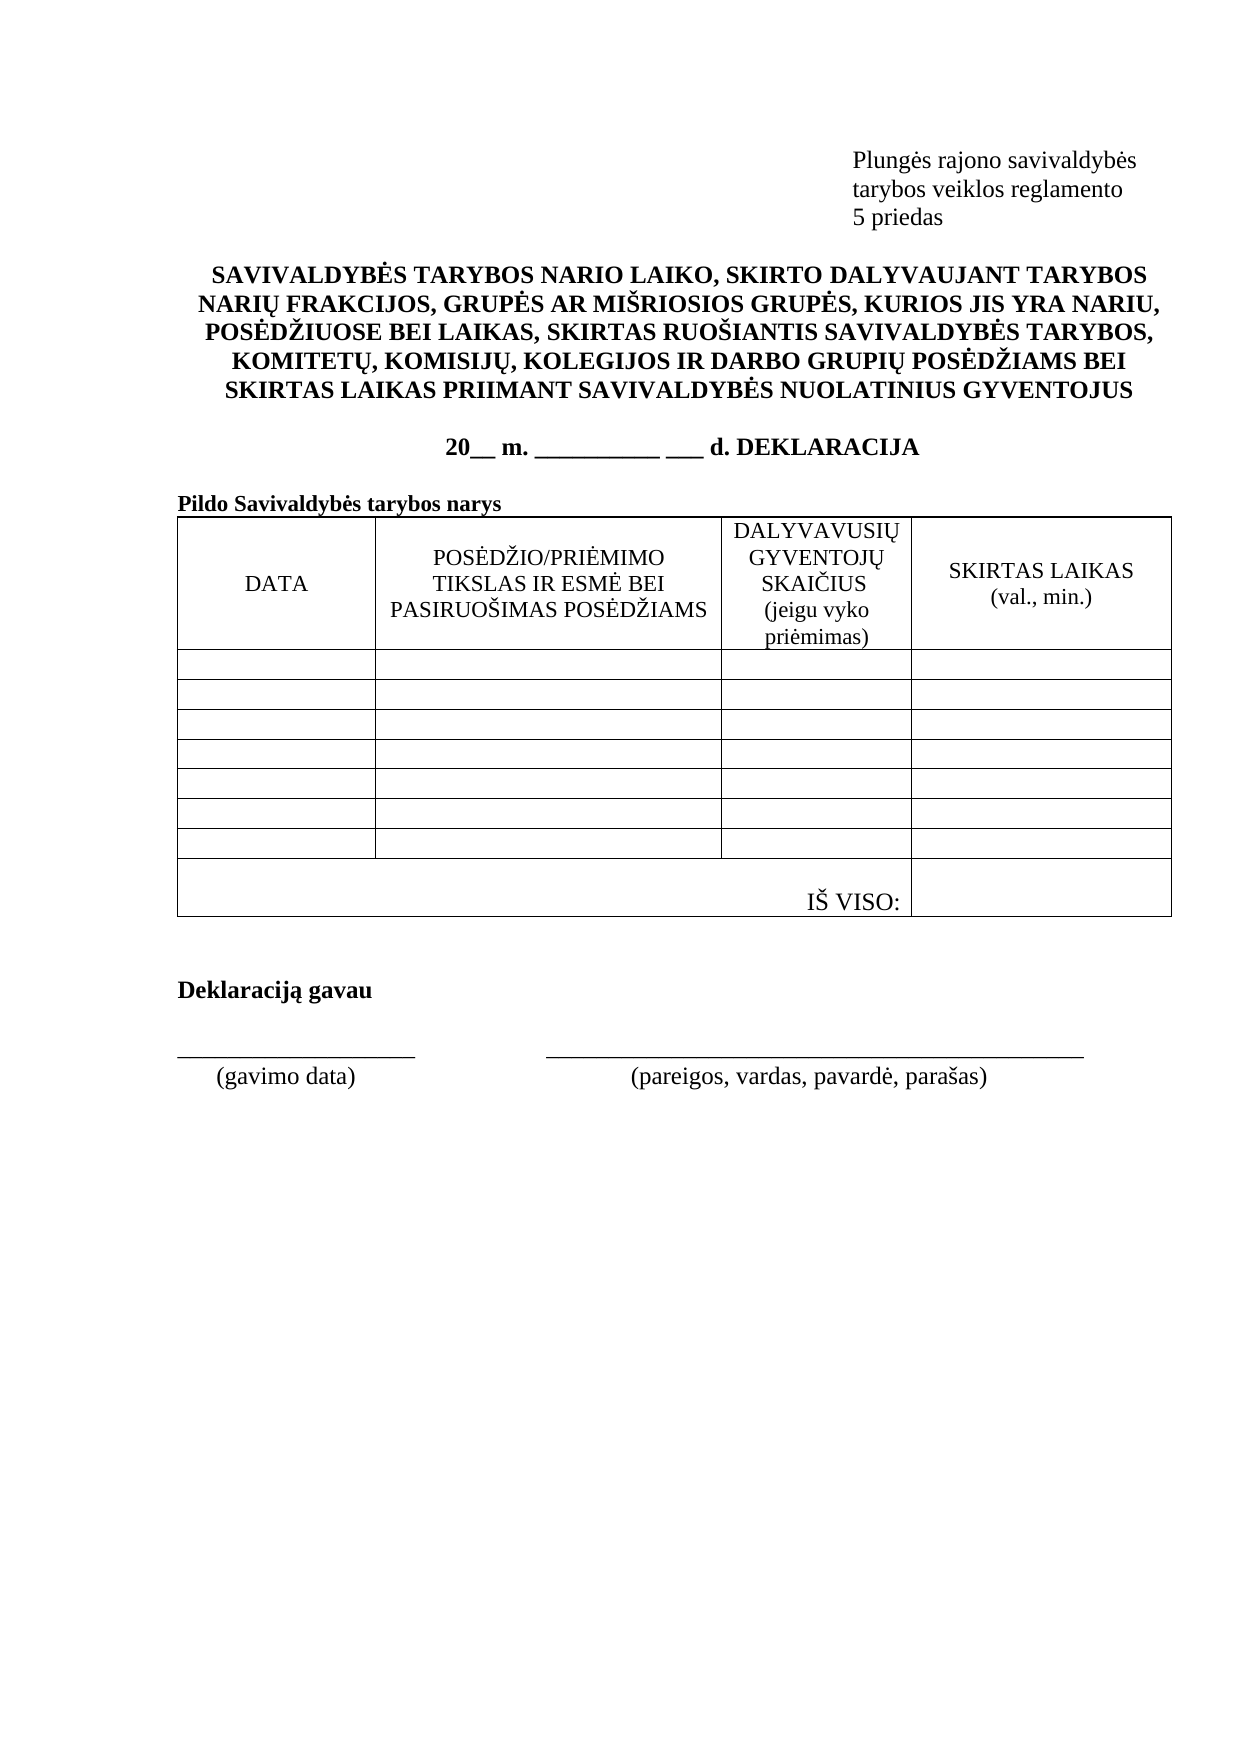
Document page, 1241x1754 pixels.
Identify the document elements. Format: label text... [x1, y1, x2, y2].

text Pildo Savivaldybės tarybos narys [177, 490, 1181, 516]
table_header DALYVAVUSIŲ GYVENTOJŲ SKAIČIUS (jeigu vyko priėmimas) [722, 518, 911, 649]
text SAVIVALDYBĖS TARYBOS NARIO LAIKO, SKIRTO DALYVAUJANT TARYBOS NARIŲ FRAKCIJOS, GRUPĖS AR MIŠRIOSIOS GRUPĖS, KURIOS JIS YRA NARIU, POSĖDŽIUOSE BEI LAIKAS, SKIRTAS RUOŠIANTIS SAVIVALDYBĖS TARYBOS, KOMITETŲ, KOMISIJŲ, KOLEGIJOS IR DARBO GRUPIŲ POSĖDŽIAMS BEI SKIRTAS LAIKAS PRIIMANT SAVIVALDYBĖS NUOLATINIUS GYVENTOJUS [177, 260, 1181, 404]
table_cell [722, 799, 911, 828]
text 20__ m. __________ ___ d. DEKLARACIJA [177, 432, 1181, 461]
table_cell [376, 829, 721, 858]
table_cell [722, 680, 911, 709]
table_cell [178, 740, 375, 768]
table_cell [376, 769, 721, 798]
table_cell [722, 650, 911, 679]
table_cell [722, 769, 911, 798]
table_header POSĖDŽIO/PRIĖMIMO TIKSLAS IR ESMĖ BEI PASIRUOŠIMAS POSĖDŽIAMS [376, 518, 721, 649]
table_cell [912, 769, 1171, 798]
table_cell [912, 799, 1171, 828]
table_cell [178, 829, 375, 858]
table_cell [912, 829, 1171, 858]
table_header DATA [178, 518, 375, 649]
table_cell [178, 650, 375, 679]
table_cell [376, 650, 721, 679]
table_cell [912, 859, 1171, 916]
text (gavimo data) (pareigos, vardas, pavardė, parašas) [177, 1061, 1181, 1090]
table_cell [376, 680, 721, 709]
table_cell [376, 710, 721, 738]
table_cell [178, 859, 376, 916]
table_cell [912, 650, 1171, 679]
text ___________________ ___________________________________________ [177, 1032, 1181, 1061]
table_cell [178, 769, 375, 798]
text Deklaraciją gavau [177, 975, 1181, 1003]
table_cell [722, 740, 911, 768]
table_cell [178, 710, 375, 738]
text tarybos veiklos reglamento [177, 174, 1181, 202]
table_cell [178, 680, 375, 709]
table_cell [912, 680, 1171, 709]
text Plungės rajono savivaldybės [177, 145, 1181, 174]
table_cell [912, 740, 1171, 768]
table_cell [722, 710, 911, 738]
table_cell [376, 740, 721, 768]
table_cell [722, 829, 911, 858]
table_cell IŠ VISO: [376, 859, 911, 916]
table_cell [912, 710, 1171, 738]
table_cell [178, 799, 375, 828]
text 5 priedas [177, 202, 1181, 231]
table_cell [376, 799, 721, 828]
table_header SKIRTAS LAIKAS (val., min.) [912, 518, 1171, 649]
